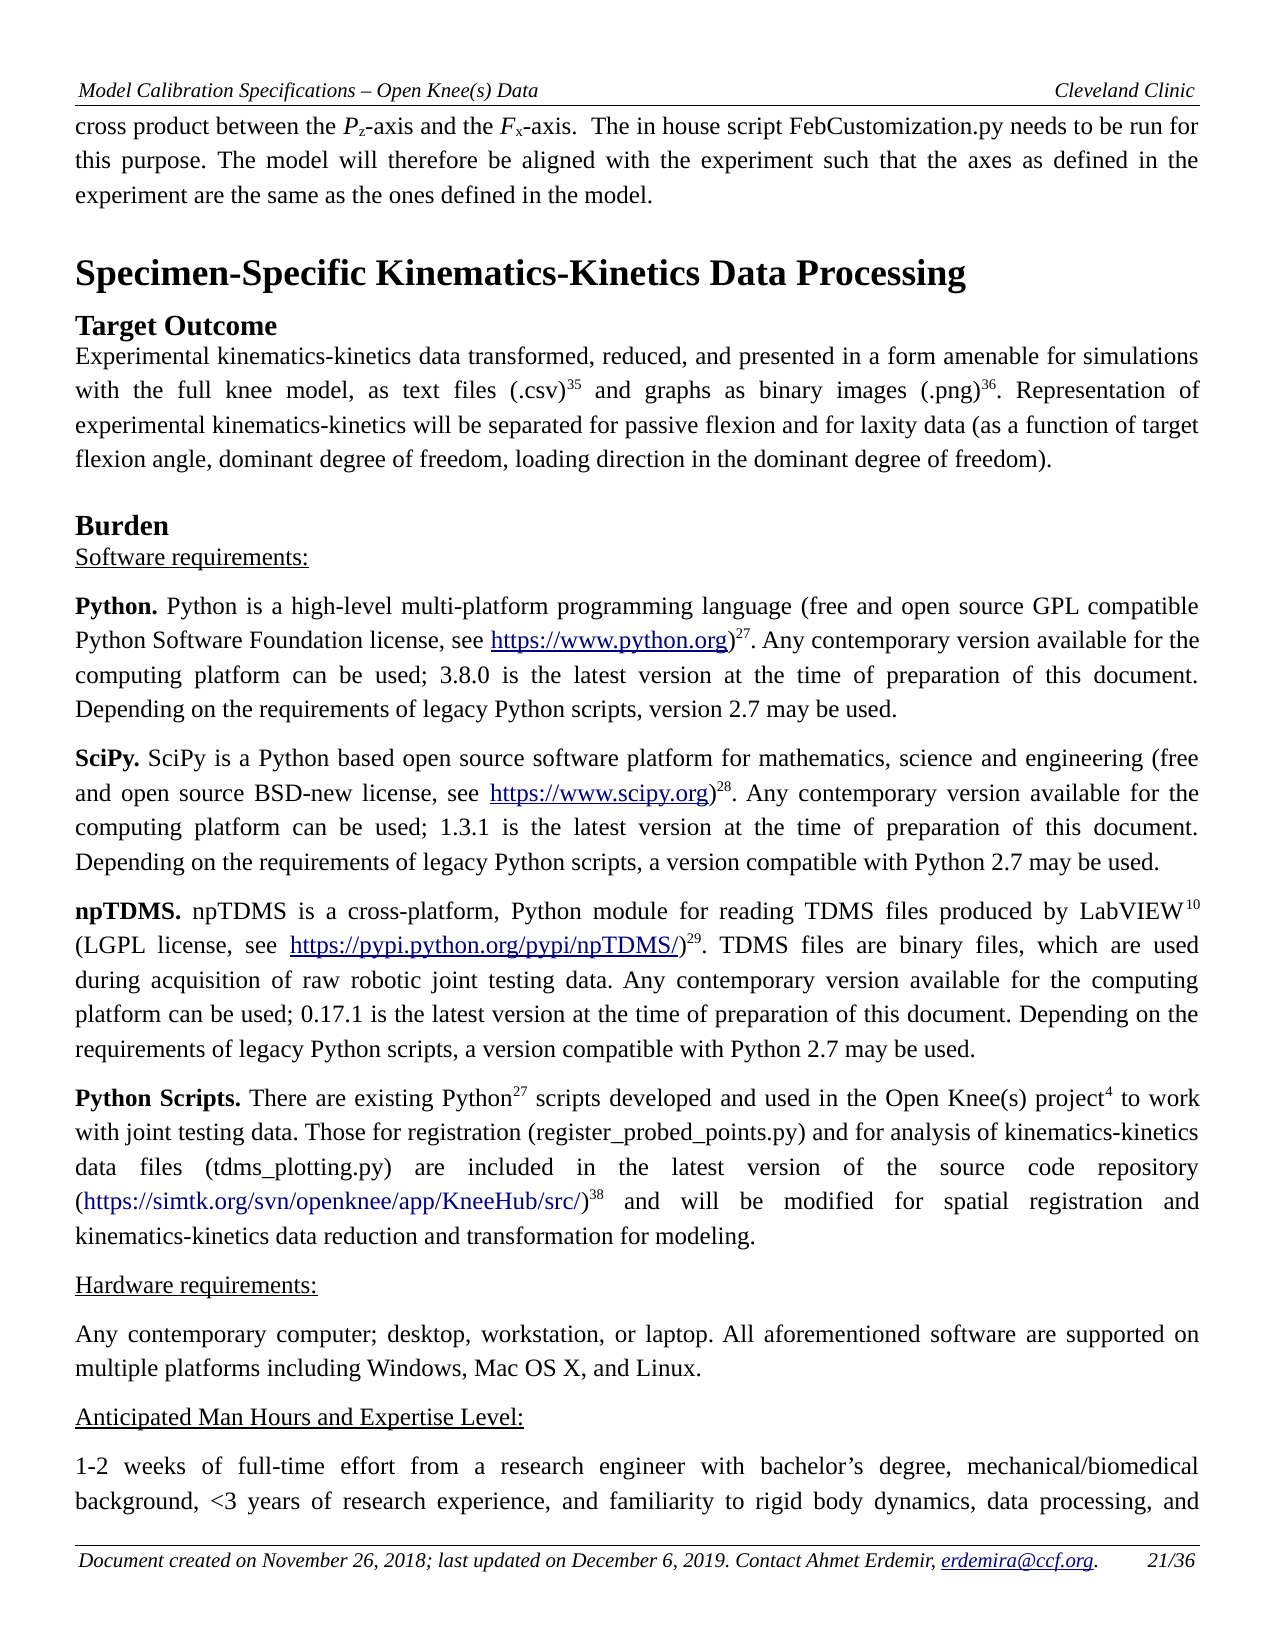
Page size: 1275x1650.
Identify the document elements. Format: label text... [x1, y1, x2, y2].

text cross product between the Pz-axis and the Fx-axis. The in house script FebCustomization.py needs to be run for this purpose. The model will therefore be aligned with the experiment such that the axes as defined in the experiment are the same as the ones defined in the model. [75, 111, 1200, 209]
subtitle Burden [75, 508, 1200, 542]
text Software requirements: [75, 542, 1200, 571]
text npTDMS. npTDMS is a cross-platform, Python module for reading TDMS files produced by LabVIEW10 (LGPL license, see https://pypi.python.org/pypi/npTDMS/)29. TDMS files are binary files, which are used during acquisition of raw robotic joint testing data. Any contemporary version available for the computing platform can be used; 0.17.1 is the latest version at the time of preparation of this document. Depending on the requirements of legacy Python scripts, a version compatible with Python 2.7 may be used. [75, 896, 1200, 1062]
subtitle Specimen-Specific Kinematics-Kinetics Data Processing [75, 250, 1200, 293]
text 1-2 weeks of full-time effort from a research engineer with bachelor’s degree, mechanical/biomedical background, <3 years of research experience, and familiarity to rigid body dynamics, data processing, and [75, 1451, 1200, 1515]
text SciPy. SciPy is a Python based open source software platform for mathematics, science and engineering (free and open source BSD-new license, see https://www.scipy.org)28. Any contemporary version available for the computing platform can be used; 1.3.1 is the latest version at the time of preparation of this document. Depending on the requirements of legacy Python scripts, a version compatible with Python 2.7 may be used. [75, 743, 1200, 876]
text Anticipated Man Hours and Expertise Level: [75, 1402, 1200, 1431]
text Experimental kinematics-kinetics data transformed, reduced, and presented in a form amenable for simulations with the full knee model, as text files (.csv)35 and graphs as binary images (.png)36. Representation of experimental kinematics-kinetics will be separated for passive flexion and for laxity data (as a function of target flexion angle, dominant degree of freedom, loading direction in the dominant degree of freedom). [75, 341, 1200, 473]
text Any contemporary computer; desktop, workstation, or laptop. All aforementioned software are supported on multiple platforms including Windows, Mac OS X, and Linux. [75, 1319, 1200, 1382]
text Hardware requirements: [75, 1270, 1200, 1298]
subtitle Target Outcome [75, 308, 1200, 341]
text Python Scripts. There are existing Python27 scripts developed and used in the Open Knee(s) project4 to work with joint testing data. Those for registration (register_probed_points.py) and for analysis of kinematics-kinetics data files (tdms_plotting.py) are included in the latest version of the source code repository (https://simtk.org/svn/openknee/app/KneeHub/src/)38 and will be modified for spatial registration and kinematics-kinetics data reduction and transformation for modeling. [75, 1083, 1200, 1249]
text Python. Python is a high-level multi-platform programming language (free and open source GPL compatible Python Software Foundation license, see https://www.python.org)27. Any contemporary version available for the computing platform can be used; 3.8.0 is the latest version at the time of preparation of this document. Depending on the requirements of legacy Python scripts, version 2.7 may be used. [75, 591, 1200, 723]
